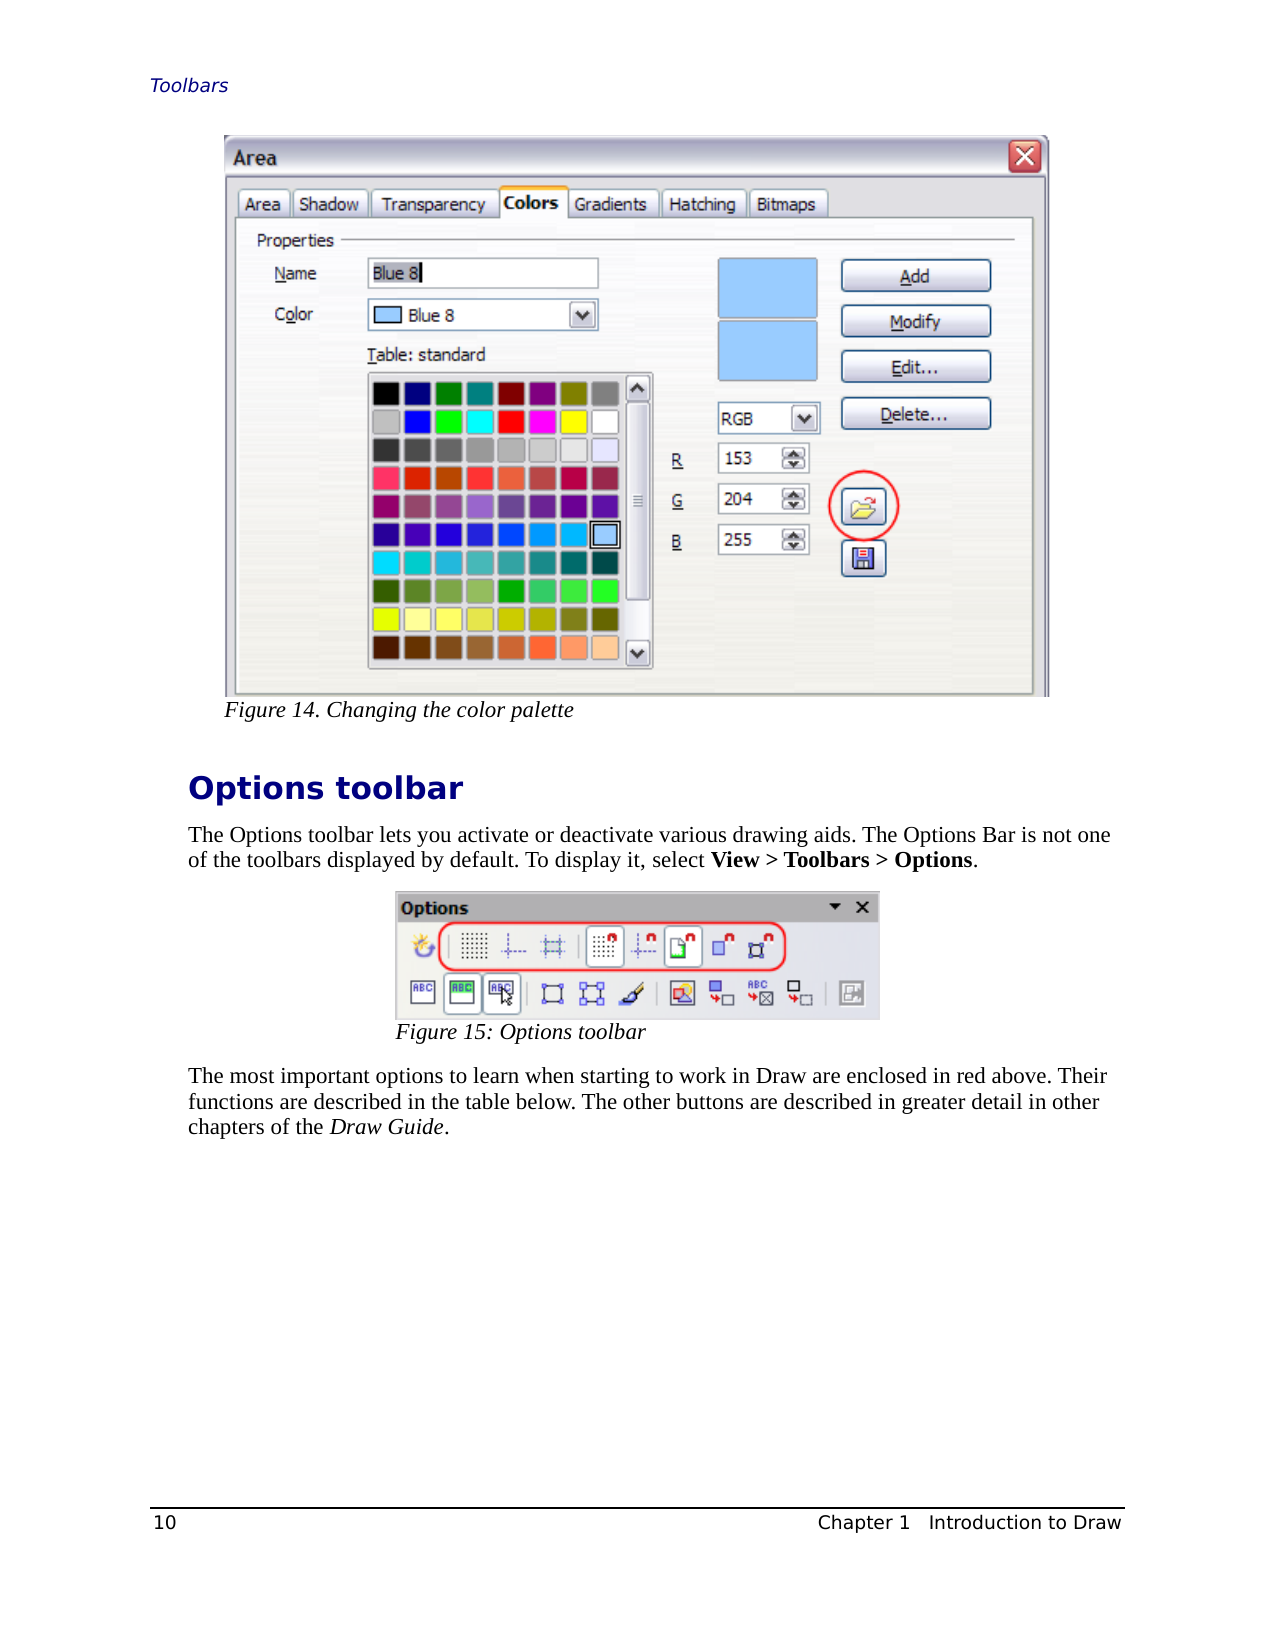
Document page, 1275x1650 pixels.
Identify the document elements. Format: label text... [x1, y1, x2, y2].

text The Options toolbar lets you activate or deactivate various drawing aids. The Options Bar is not one of the toolbars displayed by default. To display it, select View > Toolbars > Options. [188, 822, 1125, 873]
subtitle Options toolbar [188, 771, 1125, 807]
text Figure 15: Options toolbar [395, 1020, 880, 1045]
picture [395, 891, 880, 1020]
text Figure 14. Changing the color palette [224, 697, 1051, 722]
picture [224, 135, 1051, 697]
text The most important options to learn when starting to work in Draw are enclosed in red above. Their functions are described in the table below. The other buttons are described in greater detail in other chapters of the Draw Guide. [188, 1063, 1125, 1140]
